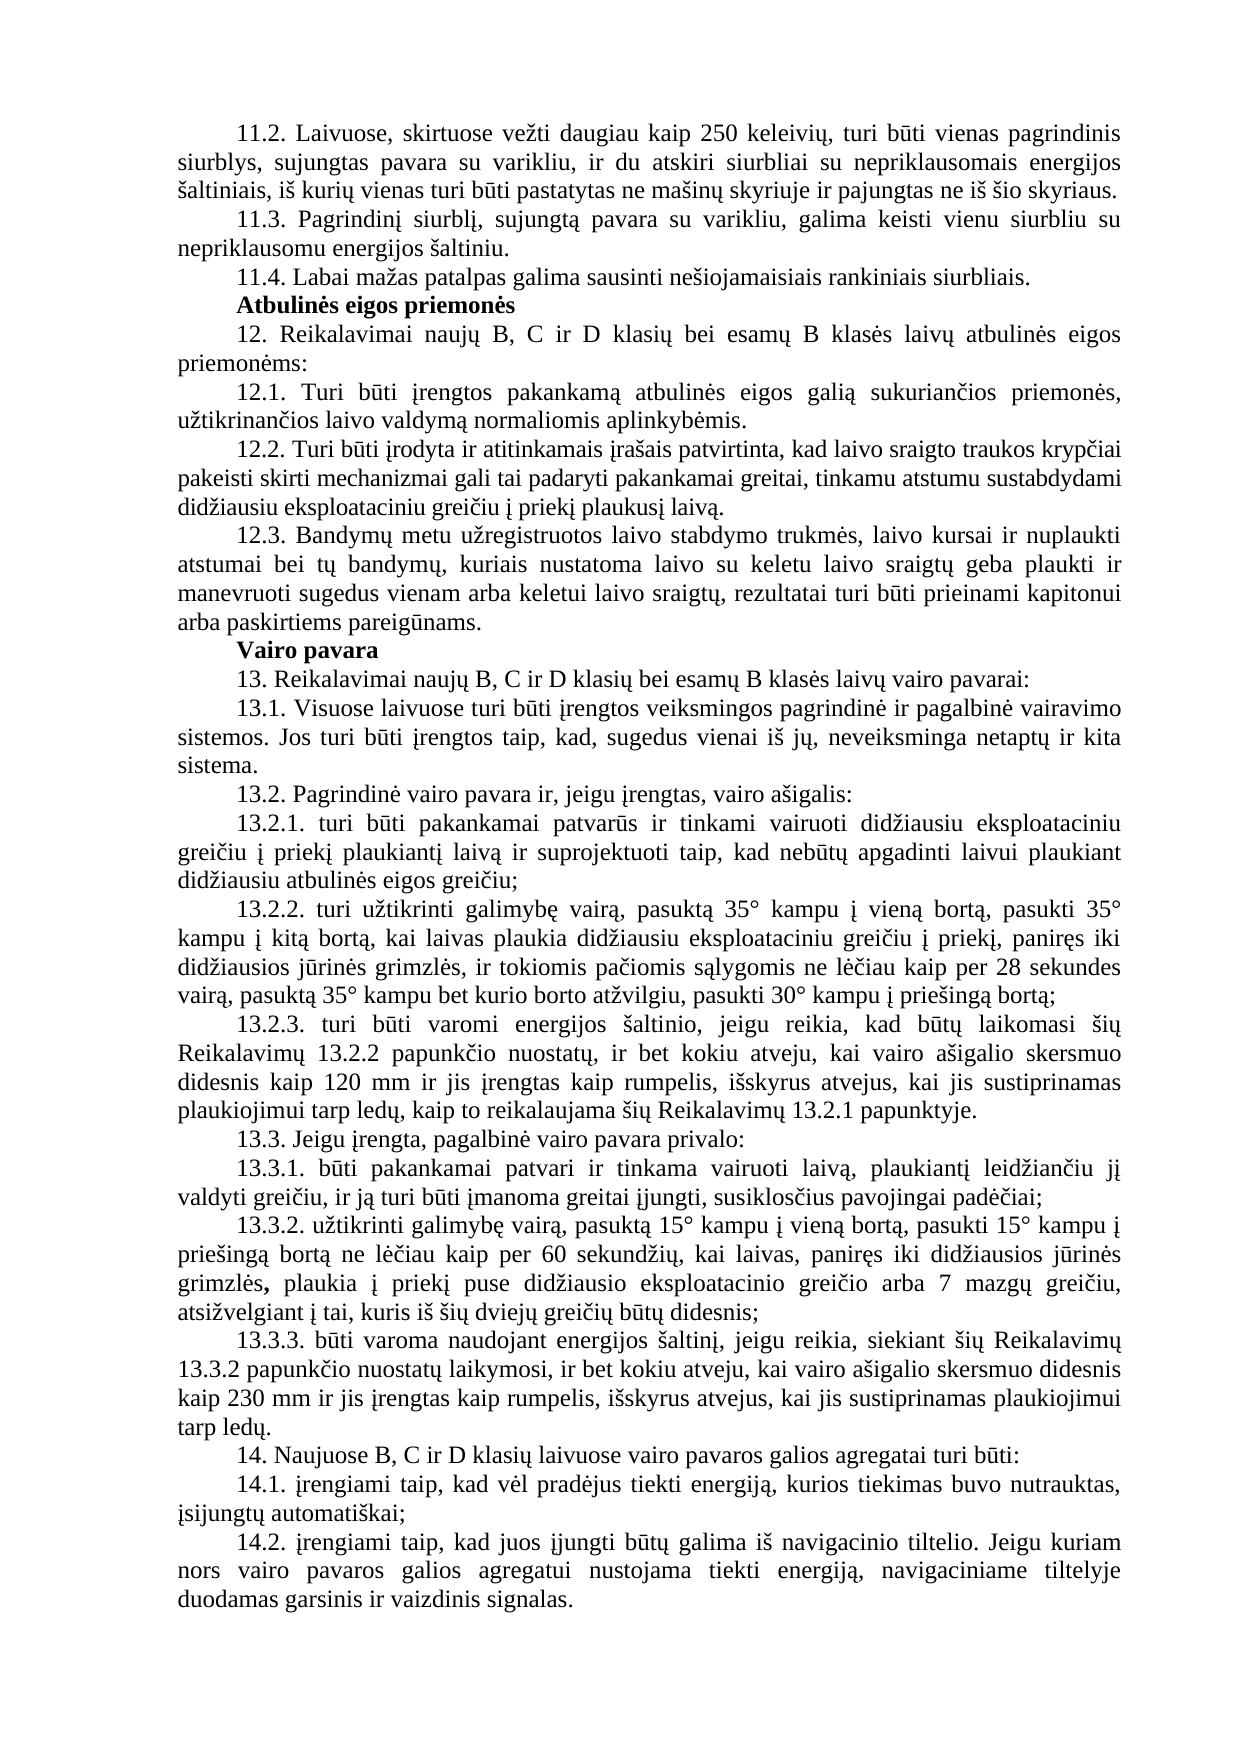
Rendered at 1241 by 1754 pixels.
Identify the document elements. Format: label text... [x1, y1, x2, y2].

text 12. Reikalavimai naujų B, C ir D klasių bei esamų B klasės laivų atbulinės eigos priemonėms: [177, 319, 1122, 377]
text 11.4. Labai mažas patalpas galima sausinti nešiojamaisiais rankiniais siurbliais. [177, 262, 1122, 291]
text 14.1. įrengiami taip, kad vėl pradėjus tiekti energiją, kurios tiekimas buvo nutrauktas, įsijungtų automatiškai; [177, 1469, 1122, 1527]
text 11.3. Pagrindinį siurblį, sujungtą pavara su varikliu, galima keisti vienu siurbliu su nepriklausomu energijos šaltiniu. [177, 204, 1122, 262]
text 13.3.2. užtikrinti galimybę vairą, pasuktą 15° kampu į vieną bortą, pasukti 15° kampu į priešingą bortą ne lėčiau kaip per 60 sekundžių, kai laivas, paniręs iki didžiausios jūrinės grimzlės, plaukia į priekį puse didžiausio eksploatacinio greičio arba 7 mazgų greičiu, atsižvelgiant į tai, kuris iš šių dviejų greičių būtų didesnis; [177, 1211, 1122, 1326]
text 13.2.2. turi užtikrinti galimybę vairą, pasuktą 35° kampu į vieną bortą, pasukti 35° kampu į kitą bortą, kai laivas plaukia didžiausiu eksploataciniu greičiu į priekį, paniręs iki didžiausios jūrinės grimzlės, ir tokiomis pačiomis sąlygomis ne lėčiau kaip per 28 sekundes vairą, pasuktą 35° kampu bet kurio borto atžvilgiu, pasukti 30° kampu į priešingą bortą; [177, 894, 1122, 1009]
text 13.2.1. turi būti pakankamai patvarūs ir tinkami vairuoti didžiausiu eksploataciniu greičiu į priekį plaukiantį laivą ir suprojektuoti taip, kad nebūtų apgadinti laivui plaukiant didžiausiu atbulinės eigos greičiu; [177, 808, 1122, 894]
text 13.2.3. turi būti varomi energijos šaltinio, jeigu reikia, kad būtų laikomasi šių Reikalavimų 13.2.2 papunkčio nuostatų, ir bet kokiu atveju, kai vairo ašigalio skersmuo didesnis kaip 120 mm ir jis įrengtas kaip rumpelis, išskyrus atvejus, kai jis sustiprinamas plaukiojimui tarp ledų, kaip to reikalaujama šių Reikalavimų 13.2.1 papunktyje. [177, 1009, 1122, 1124]
text 14.2. įrengiami taip, kad juos įjungti būtų galima iš navigacinio tiltelio. Jeigu kuriam nors vairo pavaros galios agregatui nustojama tiekti energiją, navigaciniame tiltelyje duodamas garsinis ir vaizdinis signalas. [177, 1527, 1122, 1613]
text 13.3.3. būti varoma naudojant energijos šaltinį, jeigu reikia, siekiant šių Reikalavimų 13.3.2 papunkčio nuostatų laikymosi, ir bet kokiu atveju, kai vairo ašigalio skersmuo didesnis kaip 230 mm ir jis įrengtas kaip rumpelis, išskyrus atvejus, kai jis sustiprinamas plaukiojimui tarp ledų. [177, 1326, 1122, 1441]
text 12.2. Turi būti įrodyta ir atitinkamais įrašais patvirtinta, kad laivo sraigto traukos krypčiai pakeisti skirti mechanizmai gali tai padaryti pakankamai greitai, tinkamu atstumu sustabdydami didžiausiu eksploataciniu greičiu į priekį plaukusį laivą. [177, 434, 1122, 521]
text 13.2. Pagrindinė vairo pavara ir, jeigu įrengtas, vairo ašigalis: [177, 779, 1122, 808]
text 14. Naujuose B, C ir D klasių laivuose vairo pavaros galios agregatai turi būti: [177, 1441, 1122, 1469]
text 13. Reikalavimai naujų B, C ir D klasių bei esamų B klasės laivų vairo pavarai: [177, 664, 1122, 693]
text 13.1. Visuose laivuose turi būti įrengtos veiksmingos pagrindinė ir pagalbinė vairavimo sistemos. Jos turi būti įrengtos taip, kad, sugedus vienai iš jų, neveiksminga netaptų ir kita sistema. [177, 693, 1122, 779]
text 12.1. Turi būti įrengtos pakankamą atbulinės eigos galią sukuriančios priemonės, užtikrinančios laivo valdymą normaliomis aplinkybėmis. [177, 377, 1122, 434]
text Atbulinės eigos priemonės [177, 291, 1122, 319]
text 13.3.1. būti pakankamai patvari ir tinkama vairuoti laivą, plaukiantį leidžiančiu jį valdyti greičiu, ir ją turi būti įmanoma greitai įjungti, susiklosčius pavojingai padėčiai; [177, 1153, 1122, 1211]
text 11.2. Laivuose, skirtuose vežti daugiau kaip 250 keleivių, turi būti vienas pagrindinis siurblys, sujungtas pavara su varikliu, ir du atskiri siurbliai su nepriklausomais energijos šaltiniais, iš kurių vienas turi būti pastatytas ne mašinų skyriuje ir pajungtas ne iš šio skyriaus. [177, 118, 1122, 204]
text 12.3. Bandymų metu užregistruotos laivo stabdymo trukmės, laivo kursai ir nuplaukti atstumai bei tų bandymų, kuriais nustatoma laivo su keletu laivo sraigtų geba plaukti ir manevruoti sugedus vienam arba keletui laivo sraigtų, rezultatai turi būti prieinami kapitonui arba paskirtiems pareigūnams. [177, 521, 1122, 636]
text 13.3. Jeigu įrengta, pagalbinė vairo pavara privalo: [177, 1124, 1122, 1153]
text Vairo pavara [177, 636, 1122, 664]
